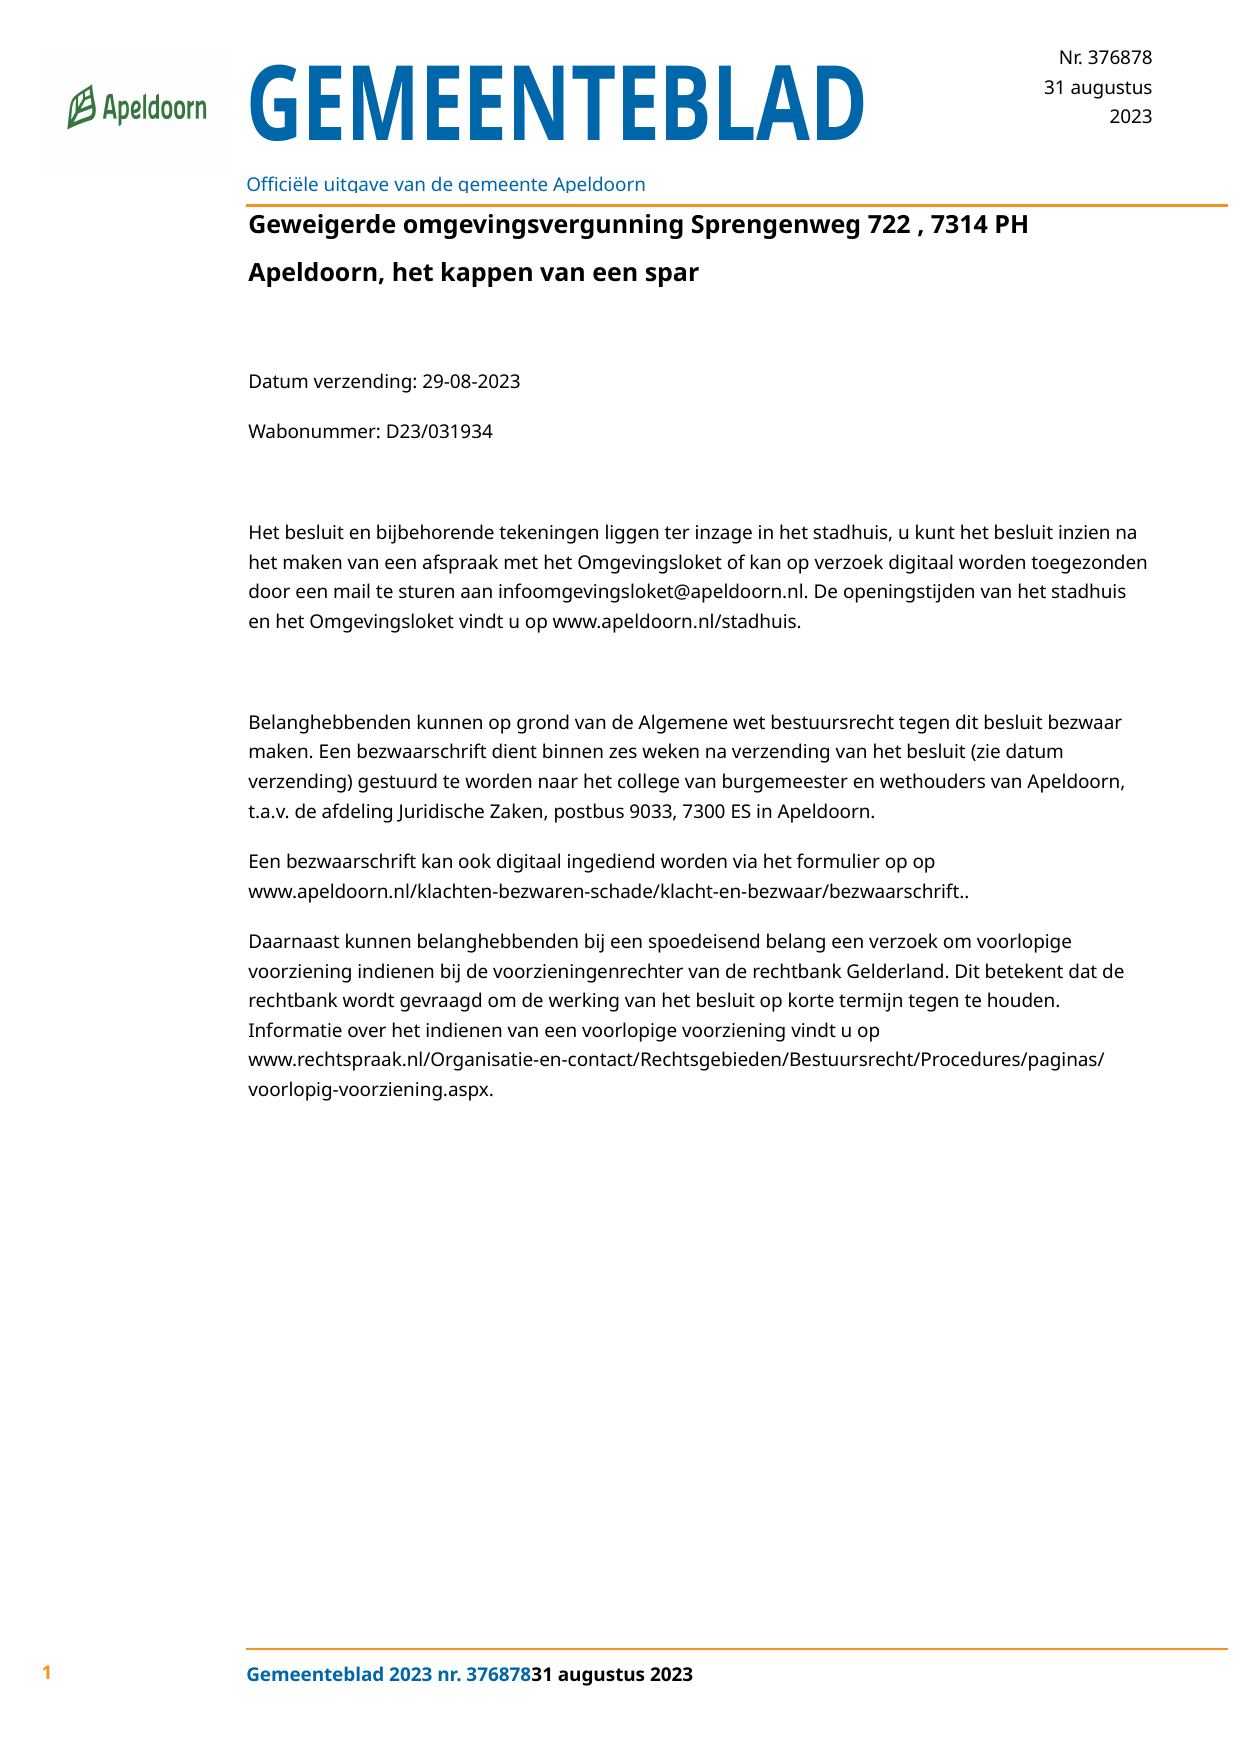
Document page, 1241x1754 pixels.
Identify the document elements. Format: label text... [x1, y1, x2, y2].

text Wabonummer: D23/031934 [248, 419, 1152, 444]
text Een bezwaarschrift kan ook digitaal ingediend worden via het formulier op op www.apeldoorn.nl/klachten-bezwaren-schade/klacht-en-bezwaar/bezwaarschrift.. [248, 848, 1152, 904]
text Daarnaast kunnen belanghebbenden bij een spoedeisend belang een verzoek om voorlopige voorziening indienen bij de voorzieningenrechter van de rechtbank Gelderland. Dit betekent dat de rechtbank wordt gevraagd om de werking van het besluit op korte termijn tegen te houden. Informatie over het indienen van een voorlopige voorziening vindt u op www.rechtspraak.nl/Organisatie-en-contact/Rechtsgebieden/Bestuursrecht/Procedures/paginas/voorlopig-voorziening.aspx. [248, 928, 1152, 1102]
text Het besluit en bijbehorende tekeningen liggen ter inzage in het stadhuis, u kunt het besluit inzien na het maken van een afspraak met het Omgevingsloket of kan op verzoek digitaal worden toegezonden door een mail te sturen aan infoomgevingsloket@apeldoorn.nl. De openingstijden van het stadhuis en het Omgevingsloket vindt u op www.apeldoorn.nl/stadhuis. [248, 519, 1152, 634]
text Geweigerde omgevingsvergunning Sprengenweg 722 , 7314 PH Apeldoorn, het kappen van een spar [248, 207, 1152, 288]
picture [41, 47, 231, 172]
text Datum verzending: 29-08-2023 [248, 368, 1152, 394]
text Belanghebbenden kunnen op grond van de Algemene wet bestuursrecht tegen dit besluit bezwaar maken. Een bezwaarschrift dient binnen zes weken na verzending van het besluit (zie datum verzending) gestuurd te worden naar het college van burgemeester en wethouders van Apeldoorn, t.a.v. de afdeling Juridische Zaken, postbus 9033, 7300 ES in Apeldoorn. [248, 709, 1152, 824]
